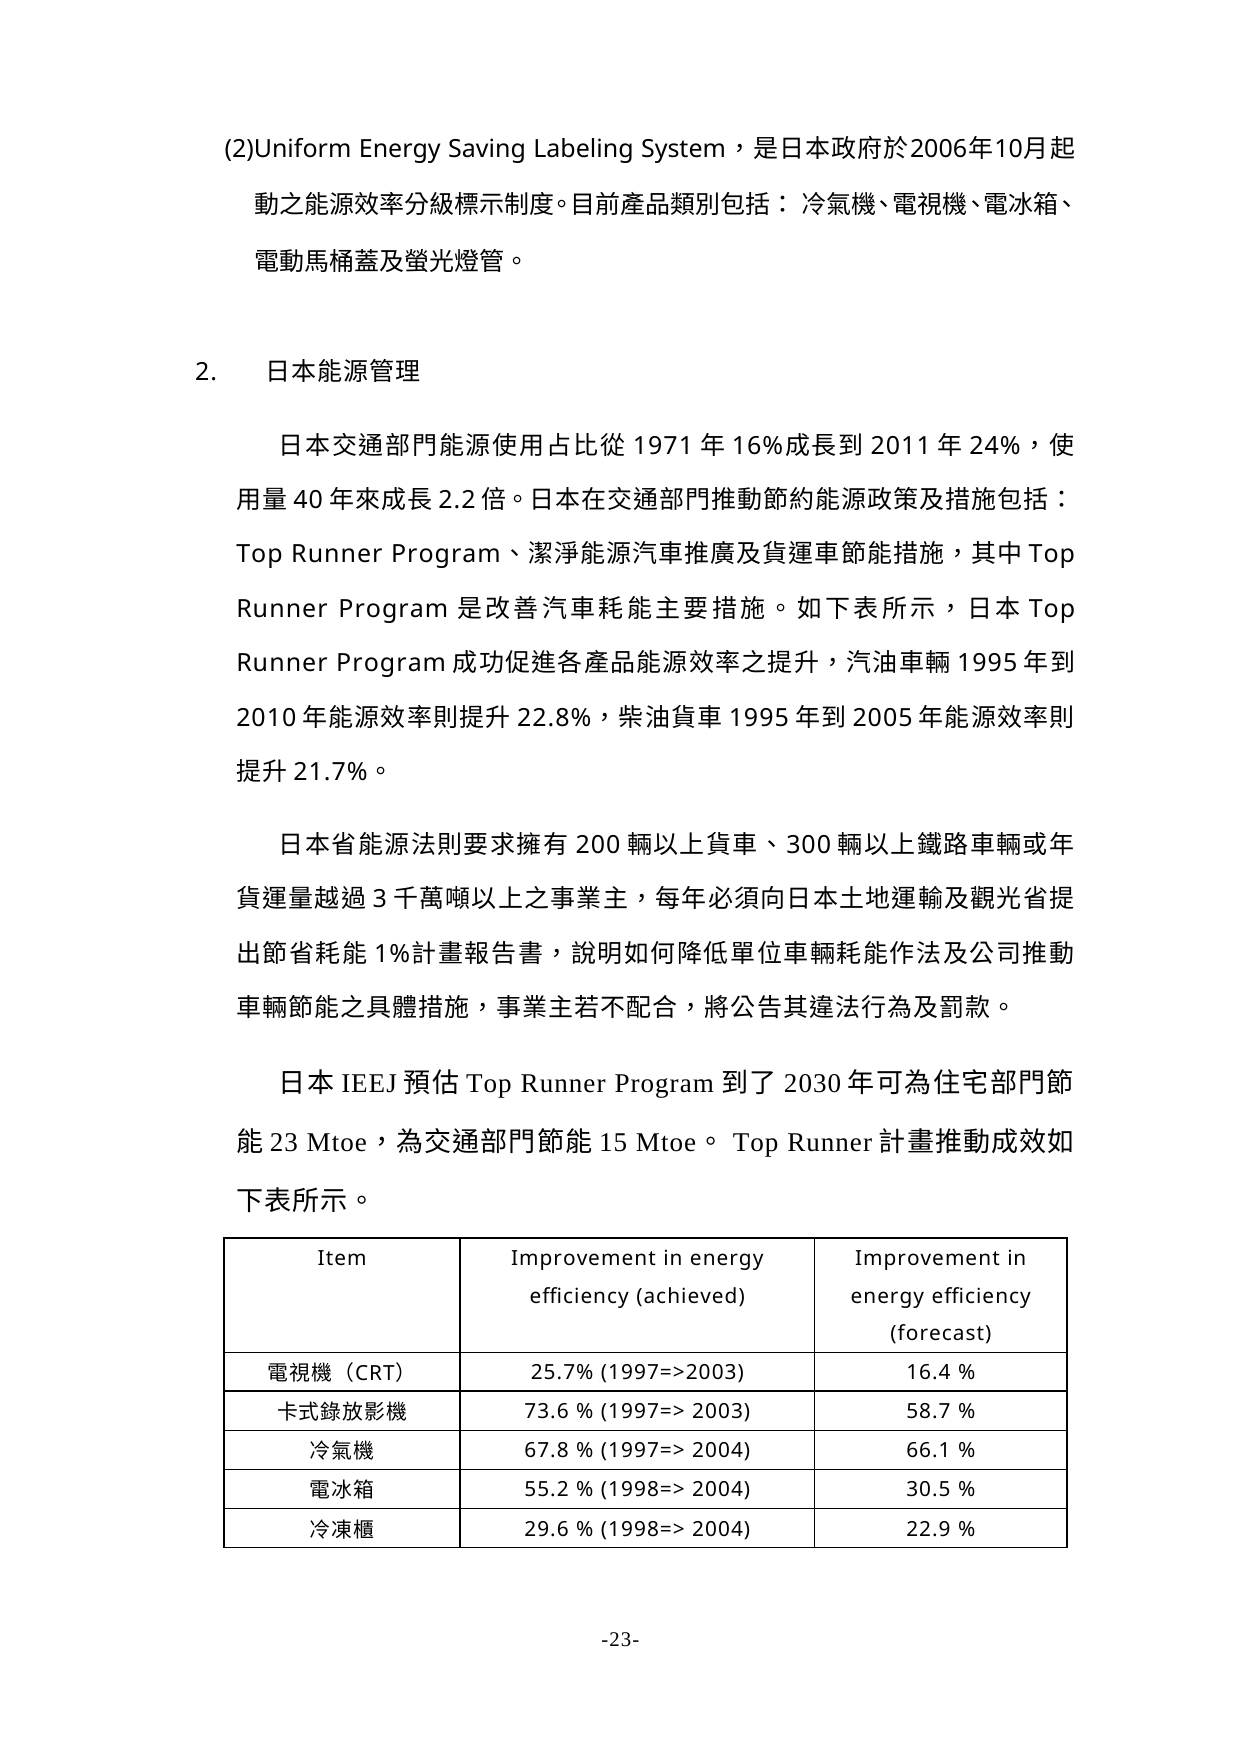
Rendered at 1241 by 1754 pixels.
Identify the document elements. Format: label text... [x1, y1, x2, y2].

table_cell 電冰箱 [225, 1470, 459, 1508]
table_cell 30.5 % [815, 1470, 1066, 1508]
table_cell 29.6 % (1998=> 2004) [461, 1509, 814, 1547]
text (2)Uniform Energy Saving Labeling System，是日本政府於2006年10月起動之能源效率分級標示制度。目前產品類別包括： 冷氣機、電視機、電冰箱、電動馬桶蓋及螢光燈管。 [224, 128, 1075, 278]
table_cell 67.8 % (1997=> 2004) [461, 1431, 814, 1468]
table_header Improvement in energy efficiency (achieved) [461, 1239, 814, 1351]
table_cell 66.1 % [815, 1431, 1066, 1468]
table_cell 卡式錄放影機 [225, 1392, 459, 1429]
table_cell 55.2 % (1998=> 2004) [461, 1470, 814, 1508]
table_cell 電視機（CRT） [225, 1353, 459, 1390]
table_cell 冷氣機 [225, 1431, 459, 1468]
table_cell 73.6 % (1997=> 2003) [461, 1392, 814, 1429]
table_cell 22.9 % [815, 1509, 1066, 1547]
table_cell 25.7% (1997=>2003) [461, 1353, 814, 1390]
text 日本省能源法則要求擁有200輛以上貨車、300輛以上鐵路車輛或年貨運量越過3千萬噸以上之事業主，每年必須向日本土地運輸及觀光省提出節省耗能1%計畫報告書，說明如何降低單位車輛耗能作法及公司推動車輛節能之具體措施，事業主若不配合，將公告其違法行為及罰款。 [236, 824, 1075, 1024]
list 日本能源管理 [195, 351, 1075, 388]
table_header Improvement in energy efficiency (forecast) [815, 1239, 1066, 1351]
text 日本交通部門能源使用占比從1971年16%成長到2011年24%，使用量40年來成長2.2倍。日本在交通部門推動節約能源政策及措施包括：Top Runner Program、潔淨能源汽車推廣及貨運車節能措施，其中Top Runner Program是改善汽車耗能主要措施。如下表所示，日本Top Runner Program成功促進各產品能源效率之提升，汽油車輛1995年到2010年能源效率則提升22.8%，柴油貨車1995年到2005年能源效率則提升21.7%。 [236, 425, 1075, 788]
table_cell 16.4 % [815, 1353, 1066, 1390]
text 日本IEEJ預估Top Runner Program到了2030年可為住宅部門節能23 Mtoe，為交通部門節能15 Mtoe。 Top Runner計畫推動成效如下表所示。 [236, 1061, 1075, 1218]
table_cell 冷凍櫃 [225, 1509, 459, 1547]
table_header Item [225, 1239, 459, 1351]
table_cell 58.7 % [815, 1392, 1066, 1429]
